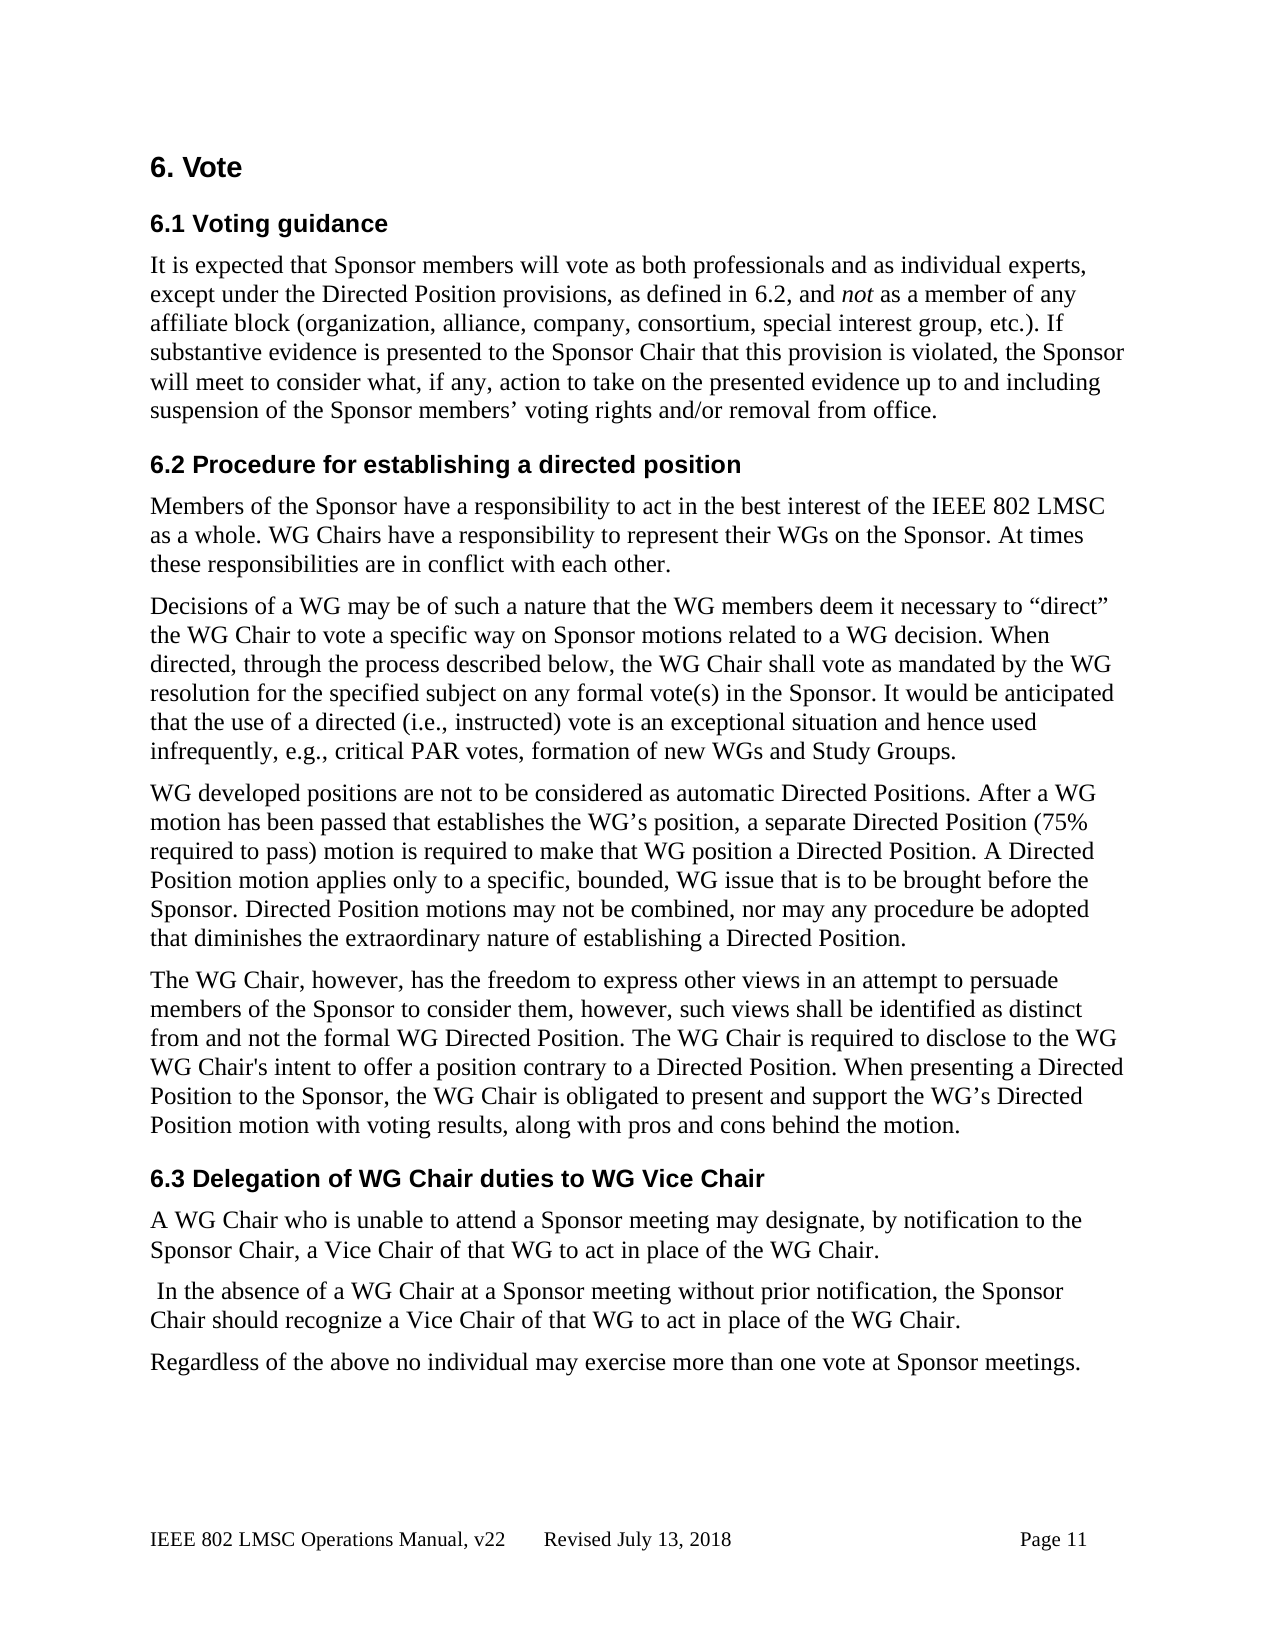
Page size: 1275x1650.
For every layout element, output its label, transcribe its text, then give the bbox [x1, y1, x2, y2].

subtitle Vote [150, 150, 1125, 183]
text The WG Chair, however, has the freedom to express other views in an attempt to persuade members of the Sponsor to consider them, however, such views shall be identified as distinct from and not the formal WG Directed Position. The WG Chair is required to disclose to the WG WG Chair's intent to offer a position contrary to a Directed Position. When presenting a Directed Position to the Sponsor, the WG Chair is obligated to present and support the WG’s Directed Position motion with voting results, along with pros and cons behind the motion. [150, 964, 1125, 1139]
text Members of the Sponsor have a responsibility to act in the best interest of the IEEE 802 LMSC as a whole. WG Chairs have a responsibility to represent their WGs on the Sponsor. At times these responsibilities are in conflict with each other. [150, 491, 1125, 578]
subtitle Delegation of WG Chair duties to WG Vice Chair [150, 1164, 1125, 1193]
text WG developed positions are not to be considered as automatic Directed Positions. After a WG motion has been passed that establishes the WG’s position, a separate Directed Position (75% required to pass) motion is required to make that WG position a Directed Position. A Directed Position motion applies only to a specific, bounded, WG issue that is to be brought before the Sponsor. Directed Position motions may not be combined, nor may any procedure be adopted that diminishes the extraordinary nature of establishing a Directed Position. [150, 778, 1125, 952]
text In the absence of a WG Chair at a Sponsor meeting without prior notification, the Sponsor Chair should recognize a Vice Chair of that WG to act in place of the WG Chair. [150, 1276, 1125, 1334]
subtitle Voting guidance [150, 209, 1125, 238]
text It is expected that Sponsor members will vote as both professionals and as individual experts, except under the Directed Position provisions, as defined in 6.2, and not as a member of any affiliate block (organization, alliance, company, consortium, special interest group, etc.). If substantive evidence is presented to the Sponsor Chair that this provision is violated, the Sponsor will meet to consider what, if any, action to take on the presented evidence up to and including suspension of the Sponsor members’ voting rights and/or removal from office. [150, 250, 1125, 424]
subtitle Procedure for establishing a directed position [150, 450, 1125, 479]
text A WG Chair who is unable to attend a Sponsor meeting may designate, by notification to the Sponsor Chair, a Vice Chair of that WG to act in place of the WG Chair. [150, 1205, 1125, 1263]
text Decisions of a WG may be of such a nature that the WG members deem it necessary to “direct” the WG Chair to vote a specific way on Sponsor motions related to a WG decision. When directed, through the process described below, the WG Chair shall vote as mandated by the WG resolution for the specified subject on any formal vote(s) in the Sponsor. It would be anticipated that the use of a directed (i.e., instructed) vote is an exceptional situation and hence used infrequently, e.g., critical PAR votes, formation of new WGs and Study Groups. [150, 591, 1125, 765]
text Regardless of the above no individual may exercise more than one vote at Sponsor meetings. [150, 1347, 1125, 1376]
